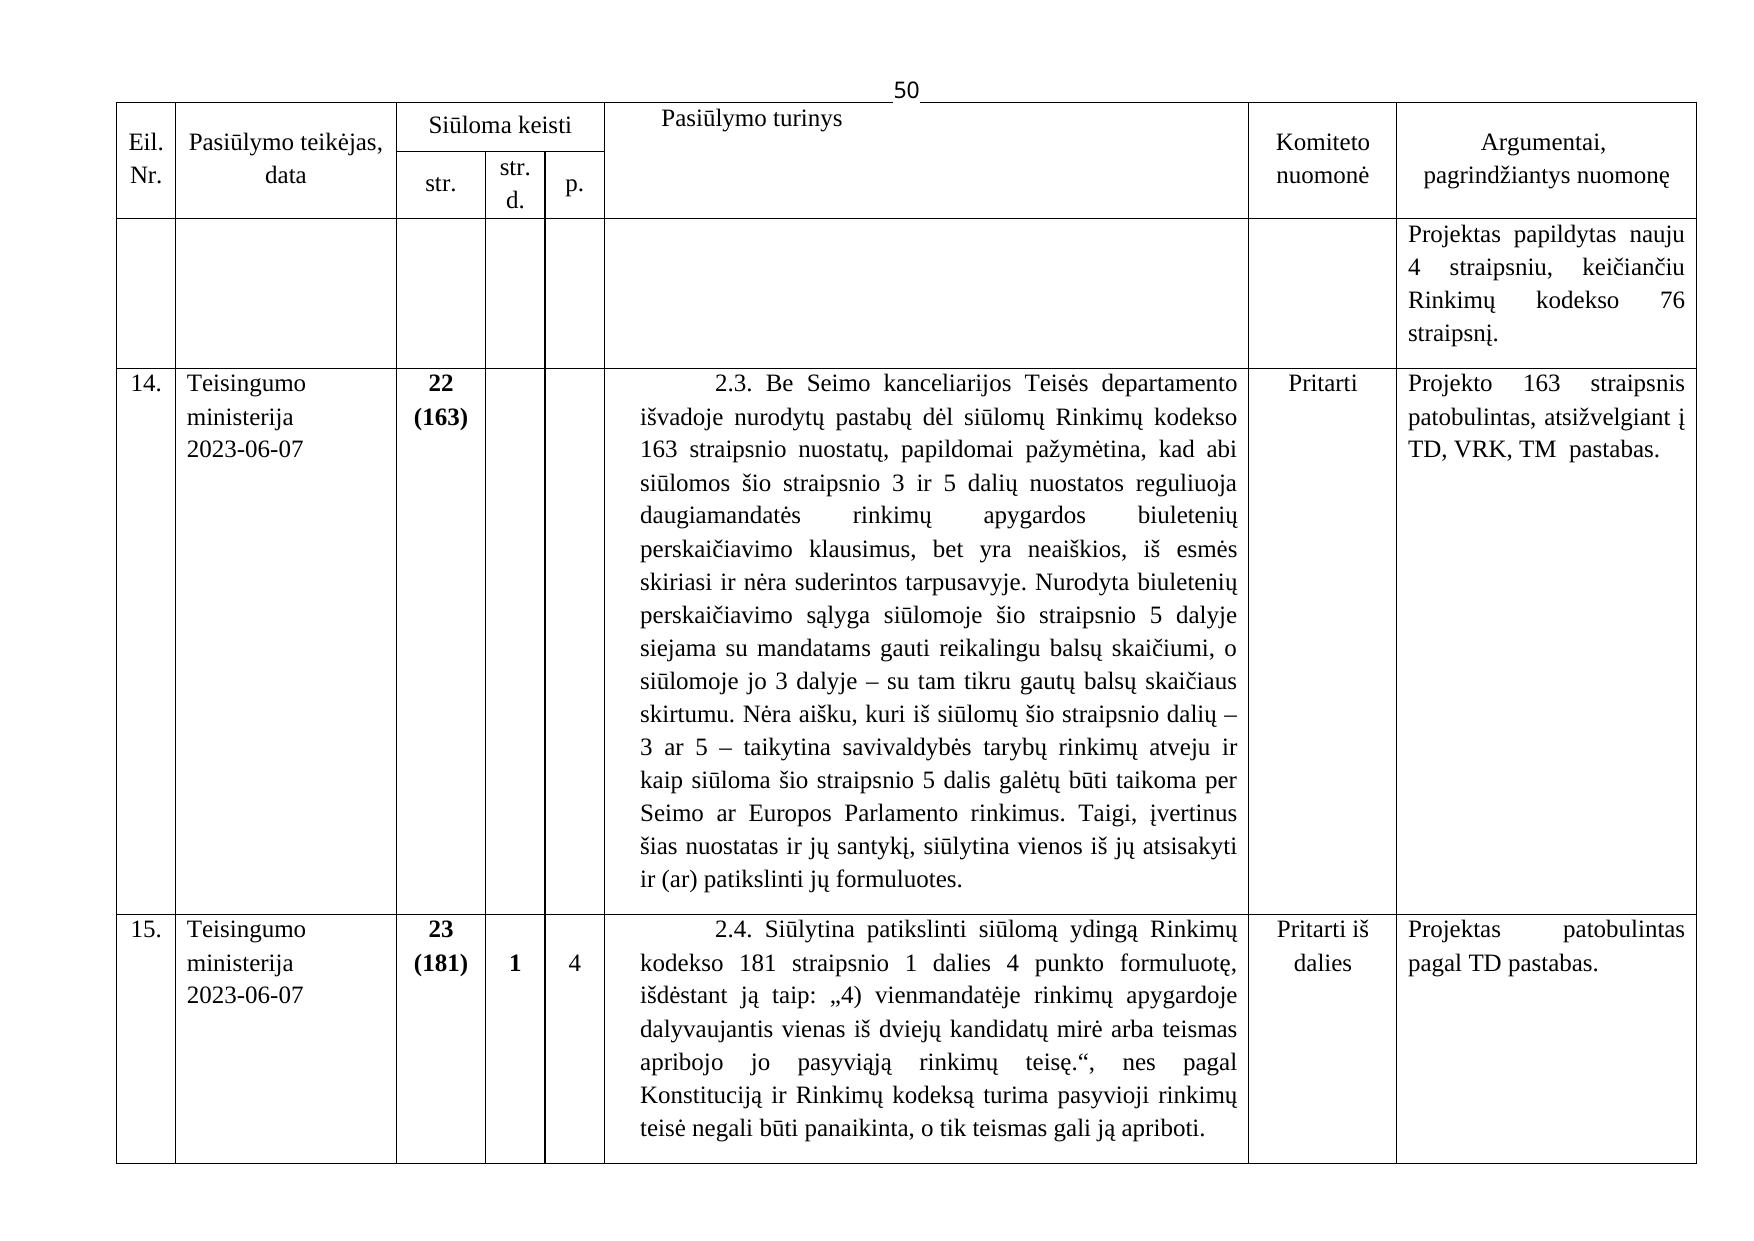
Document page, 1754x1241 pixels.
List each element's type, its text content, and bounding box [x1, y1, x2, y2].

table_cell Pritarti iš dalies [1249, 915, 1396, 1162]
table_cell 2.4. Siūlytina patikslinti siūlomą ydingą Rinkimų kodekso 181 straipsnio 1 dalies 4 punkto formuluotę, išdėstant ją taip: „4) vienmandatėje rinkimų apygardoje dalyvaujantis vienas iš dviejų kandidatų mirė arba teismas apribojo jo pasyviąją rinkimų teisę.“, nes pagal Konstituciją ir Rinkimų kodeksą turima pasyvioji rinkimų teisė negali būti panaikinta, o tik teismas gali ją apriboti. [629, 915, 1248, 1162]
table_cell [486, 369, 544, 913]
table_cell Projektas papildytas nauju 4 straipsniu, keičiančiu Rinkimų kodekso 76 straipsnį. [1397, 219, 1696, 367]
table_cell 4 [546, 915, 604, 1162]
table_cell 1 [486, 915, 544, 1162]
table_header Siūloma keisti [397, 103, 604, 151]
table_cell [117, 219, 175, 367]
table_cell Teisingumo ministerija 2023-06-07 [176, 369, 396, 913]
table_cell [546, 369, 604, 913]
table_header Eil. Nr. [117, 103, 175, 218]
table_cell [486, 219, 544, 367]
table_cell p. [546, 152, 604, 218]
table_header [605, 103, 629, 218]
table_cell [605, 219, 629, 367]
table_header Pasiūlymo teikėjas, data [176, 103, 396, 218]
table_header Pasiūlymo turinys [629, 103, 1248, 218]
table_cell Pritarti [1249, 369, 1396, 913]
table_cell 22 (163) [397, 369, 485, 913]
table_cell str. d. [486, 152, 544, 218]
table_cell str. [397, 152, 485, 218]
table_cell 14. [117, 369, 175, 913]
table_cell [176, 219, 396, 367]
table_cell [397, 219, 485, 367]
table_cell [605, 369, 629, 913]
table_cell Projektas patobulintas pagal TD pastabas. [1397, 915, 1696, 1162]
table_header Argumentai, pagrindžiantys nuomonę [1397, 103, 1696, 218]
table_cell [546, 219, 604, 367]
table_cell 2.3. Be Seimo kanceliarijos Teisės departamento išvadoje nurodytų pastabų dėl siūlomų Rinkimų kodekso 163 straipsnio nuostatų, papildomai pažymėtina, kad abi siūlomos šio straipsnio 3 ir 5 dalių nuostatos reguliuoja daugiamandatės rinkimų apygardos biuletenių perskaičiavimo klausimus, bet yra neaiškios, iš esmės skiriasi ir nėra suderintos tarpusavyje. Nurodyta biuletenių perskaičiavimo sąlyga siūlomoje šio straipsnio 5 dalyje siejama su mandatams gauti reikalingu balsų skaičiumi, o siūlomoje jo 3 dalyje – su tam tikru gautų balsų skaičiaus skirtumu. Nėra aišku, kuri iš siūlomų šio straipsnio dalių – 3 ar 5 – taikytina savivaldybės tarybų rinkimų atveju ir kaip siūloma šio straipsnio 5 dalis galėtų būti taikoma per Seimo ar Europos Parlamento rinkimus. Taigi, įvertinus šias nuostatas ir jų santykį, siūlytina vienos iš jų atsisakyti ir (ar) patikslinti jų formuluotes. [629, 369, 1248, 913]
table_cell 15. [117, 915, 175, 1162]
table_cell 23 (181) [397, 915, 485, 1162]
table_cell [629, 219, 1248, 367]
table_cell [1249, 219, 1396, 367]
table_cell [605, 915, 629, 1162]
table_header Komiteto nuomonė [1249, 103, 1396, 218]
table_cell Projekto 163 straipsnis patobulintas, atsižvelgiant į TD, VRK, TM pastabas. [1397, 369, 1696, 913]
table_cell Teisingumo ministerija 2023-06-07 [176, 915, 396, 1162]
